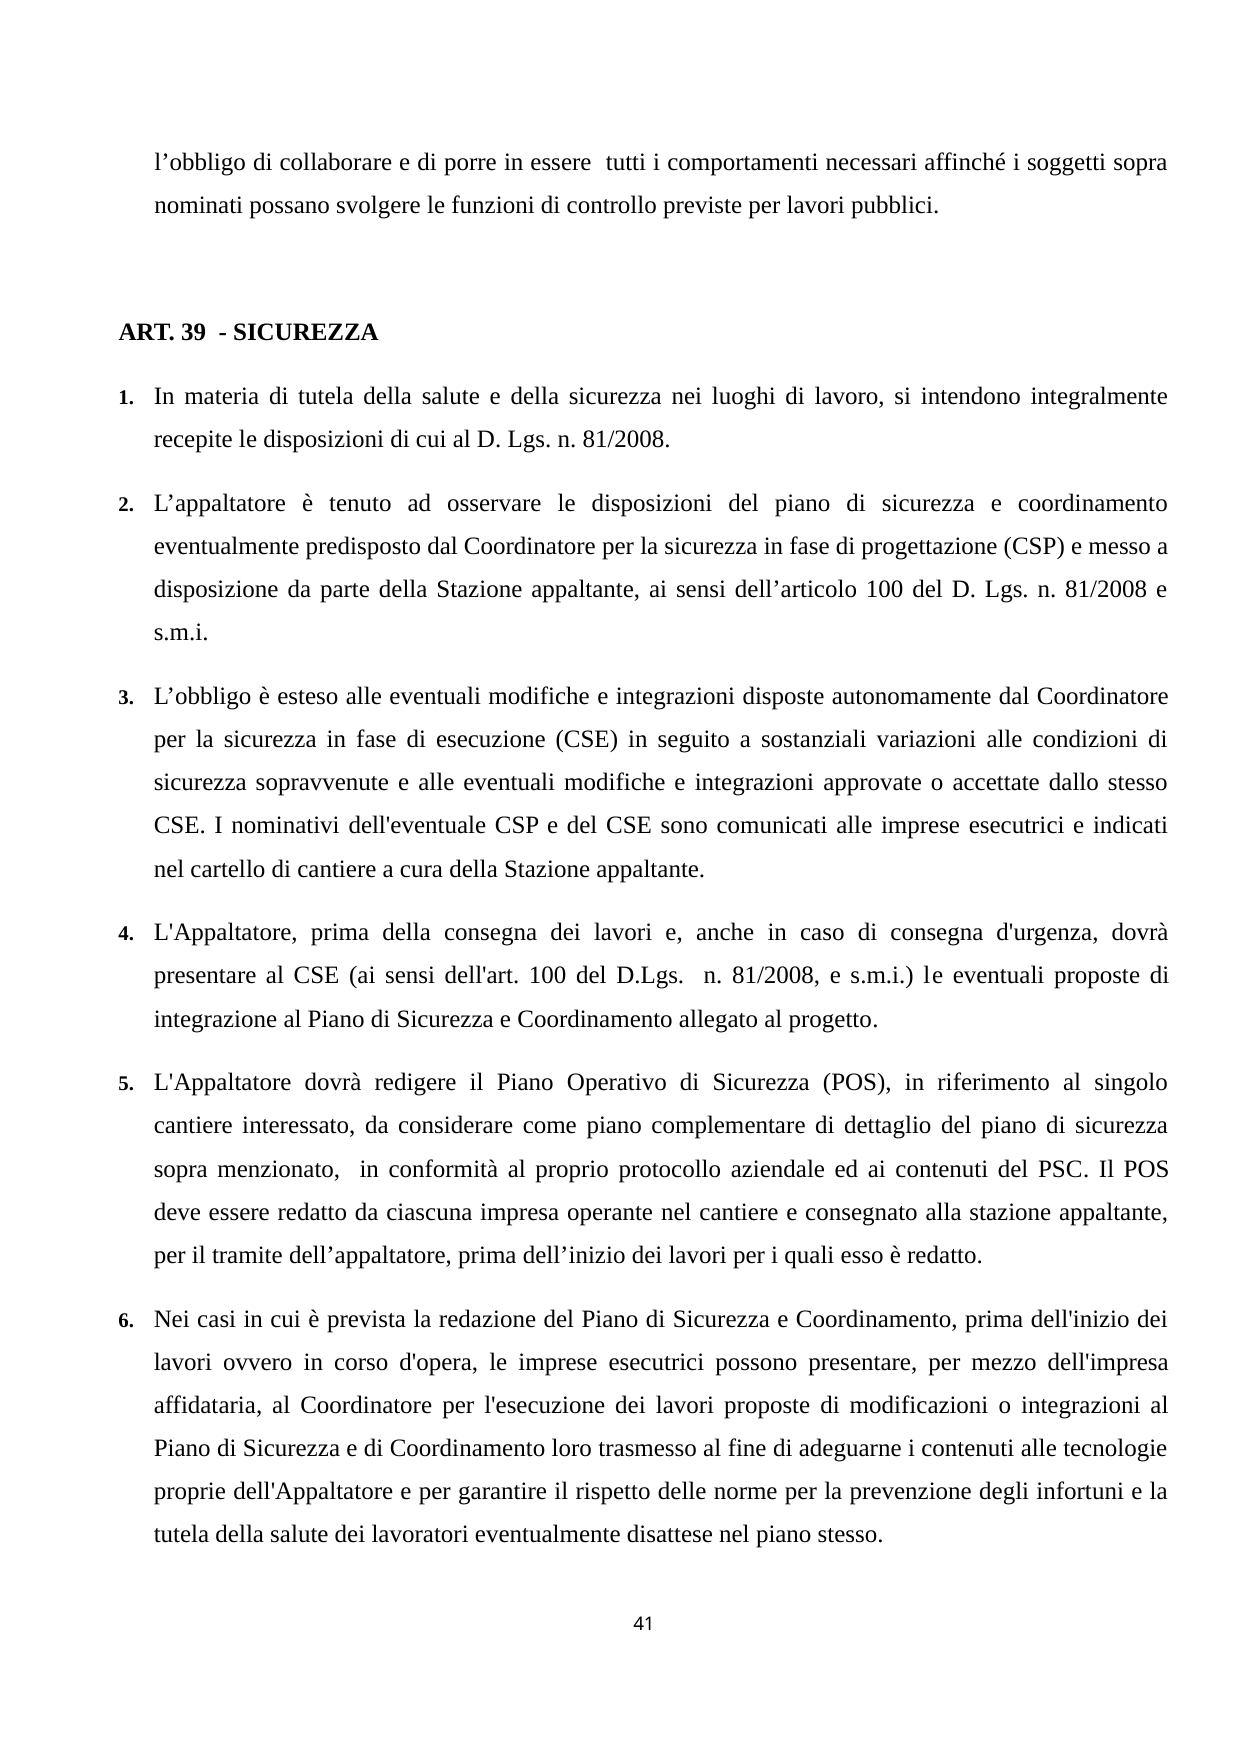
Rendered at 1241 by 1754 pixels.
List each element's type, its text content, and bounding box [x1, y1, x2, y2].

list In materia di tutela della salute e della sicurezza nei luoghi di lavoro, si intendono integralmente recepite le disposizioni di cui al D. Lgs. n. 81/2008. [118, 381, 1169, 453]
list L'Appaltatore dovrà redigere il Piano Operativo di Sicurezza (POS), in riferimento al singolo cantiere interessato, da considerare come piano complementare di dettaglio del piano di sicurezza sopra menzionato, in conformità al proprio protocollo aziendale ed ai contenuti del PSC. Il POS deve essere redatto da ciascuna impresa operante nel cantiere e consegnato alla stazione appaltante, per il tramite dell’appaltatore, prima dell’inizio dei lavori per i quali esso è redatto. [118, 1067, 1169, 1269]
list Nei casi in cui è prevista la redazione del Piano di Sicurezza e Coordinamento, prima dell'inizio dei lavori ovvero in corso d'opera, le imprese esecutrici possono presentare, per mezzo dell'impresa affidataria, al Coordinatore per l'esecuzione dei lavori proposte di modificazioni o integrazioni al Piano di Sicurezza e di Coordinamento loro trasmesso al fine di adeguarne i contenuti alle tecnologie proprie dell'Appaltatore e per garantire il rispetto delle norme per la prevenzione degli infortuni e la tutela della salute dei lavoratori eventualmente disattese nel piano stesso. [118, 1304, 1169, 1548]
list L’obbligo è esteso alle eventuali modifiche e integrazioni disposte autonomamente dal Coordinatore per la sicurezza in fase di esecuzione (CSE) in seguito a sostanziali variazioni alle condizioni di sicurezza sopravvenute e alle eventuali modifiche e integrazioni approvate o accettate dallo stesso CSE. I nominativi dell'eventuale CSP e del CSE sono comunicati alle imprese esecutrici e indicati nel cartello di cantiere a cura della Stazione appaltante. [118, 681, 1169, 882]
list L’appaltatore è tenuto ad osservare le disposizioni del piano di sicurezza e coordinamento eventualmente predisposto dal Coordinatore per la sicurezza in fase di progettazione (CSP) e messo a disposizione da parte della Stazione appaltante, ai sensi dell’articolo 100 del D. Lgs. n. 81/2008 e s.m.i. [118, 488, 1169, 646]
list l’obbligo di collaborare e di porre in essere tutti i comportamenti necessari affinché i soggetti sopra nominati possano svolgere le funzioni di controllo previste per lavori pubblici. [117, 147, 1169, 219]
list L'Appaltatore, prima della consegna dei lavori e, anche in caso di consegna d'urgenza, dovrà presentare al CSE (ai sensi dell'art. 100 del D.Lgs. n. 81/2008, e s.m.i.) le eventuali proposte di integrazione al Piano di Sicurezza e Coordinamento allegato al progetto. [118, 917, 1169, 1032]
list ART. 39 - SICUREZZA [118, 317, 1169, 346]
